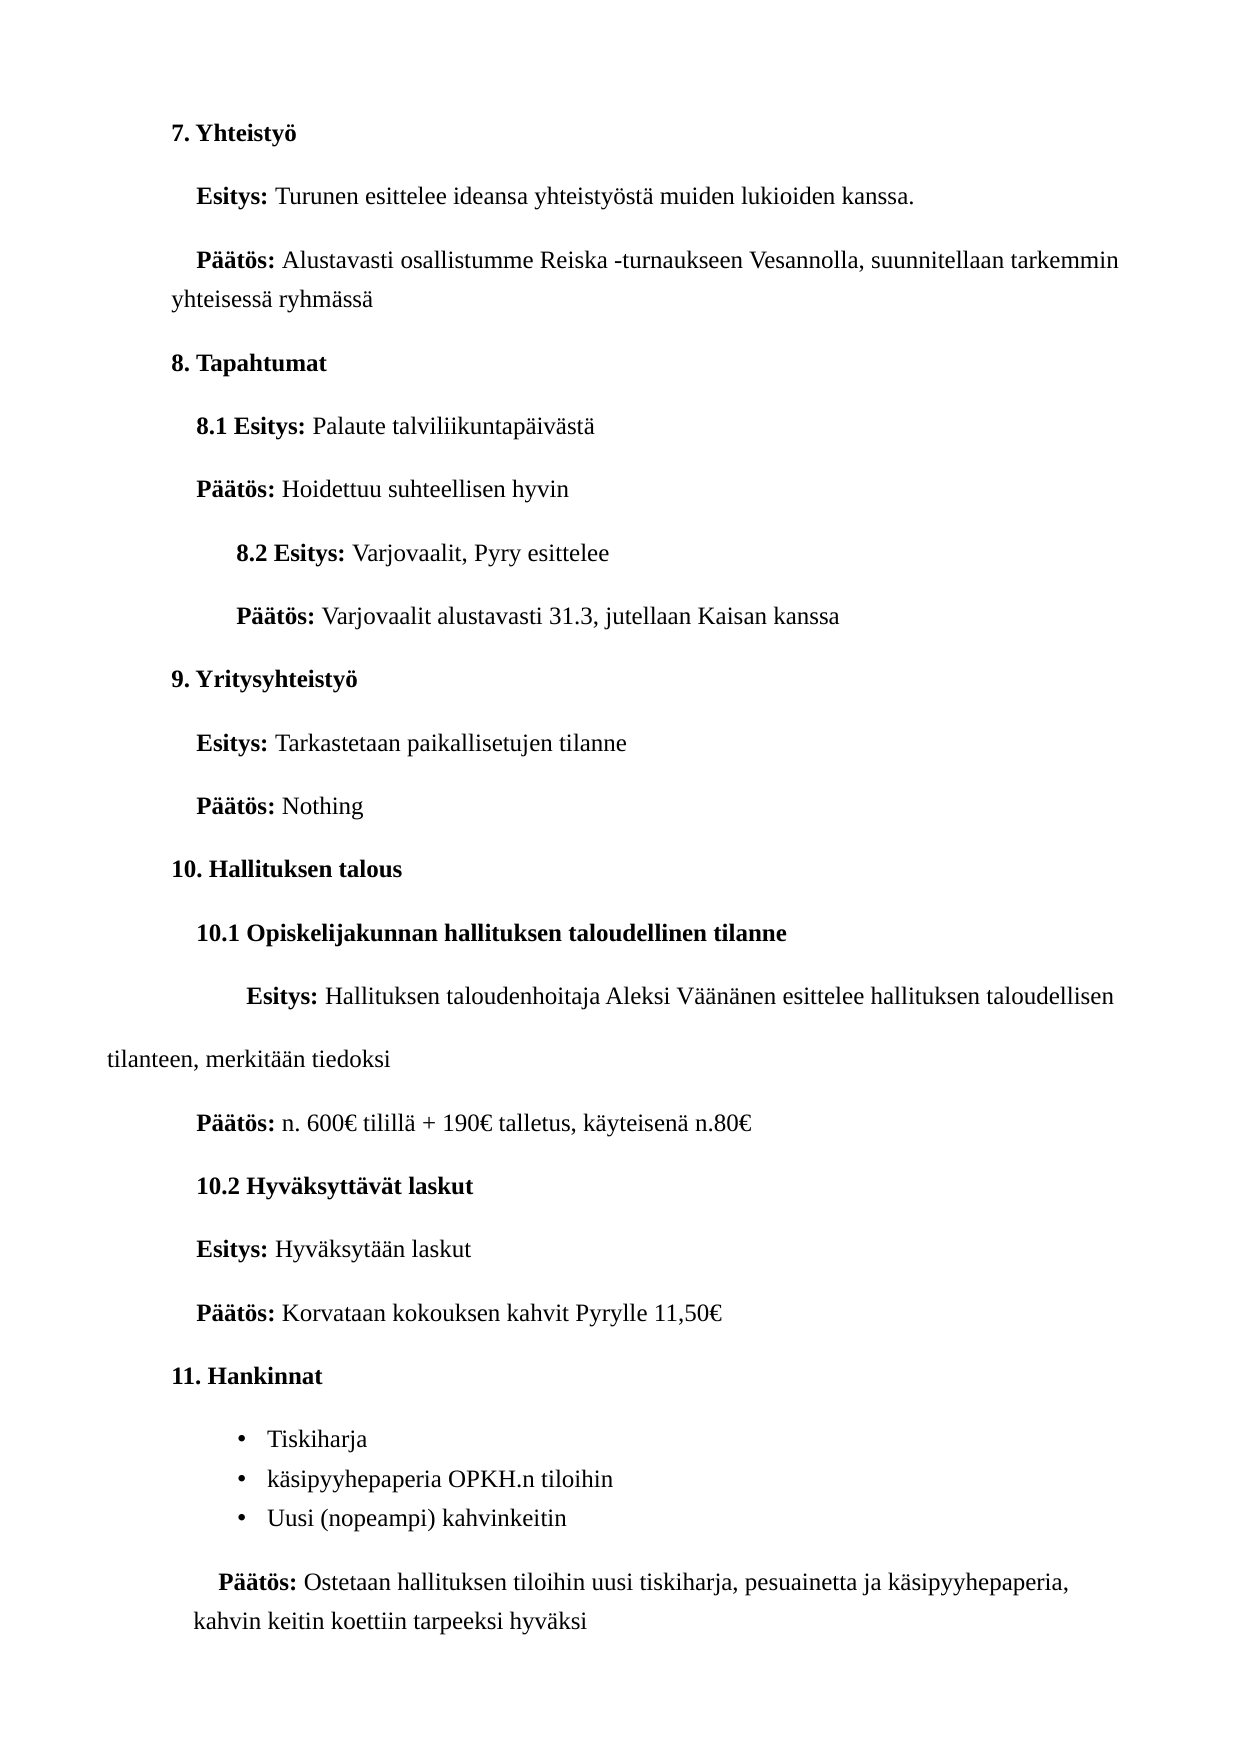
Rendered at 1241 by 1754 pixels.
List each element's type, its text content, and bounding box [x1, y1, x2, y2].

text tilanteen, merkitään tiedoksi [107, 1044, 1122, 1073]
text 8.1 Esitys: Palaute talviliikuntapäivästä [171, 411, 1122, 440]
text 8.2 Esitys: Varjovaalit, Pyry esittelee [236, 538, 1122, 566]
text Esitys: Tarkastetaan paikallisetujen tilanne [171, 728, 1122, 756]
text Päätös: Korvataan kokouksen kahvit Pyrylle 11,50€ [171, 1298, 1122, 1326]
text Päätös: Hoidettuu suhteellisen hyvin [171, 474, 1122, 503]
text 10.2 Hyväksyttävät laskut [171, 1171, 1122, 1200]
list Tiskiharja [237, 1424, 1122, 1453]
list käsipyyhepaperia OPKH.n tiloihin [237, 1464, 1122, 1493]
text Esitys: Hyväksytään laskut [171, 1234, 1122, 1263]
text Päätös: Alustavasti osallistumme Reiska -turnaukseen Vesannolla, suunnitellaan tarkemmin yhteisessä ryhmässä [171, 245, 1122, 313]
text 9. Yritysyhteistyö [171, 664, 1122, 693]
text 10. Hallituksen talous [171, 854, 1122, 883]
text Esitys: Hallituksen taloudenhoitaja Aleksi Väänänen esittelee hallituksen taloudellisen [246, 981, 1122, 1010]
text Esitys: Turunen esittelee ideansa yhteistyöstä muiden lukioiden kanssa. [171, 181, 1122, 210]
list Uusi (nopeampi) kahvinkeitin [237, 1503, 1122, 1532]
text 8. Tapahtumat [171, 348, 1122, 376]
text Päätös: Ostetaan hallituksen tiloihin uusi tiskiharja, pesuainetta ja käsipyyhepaperia, kahvin keitin koettiin tarpeeksi hyväksi [193, 1567, 1122, 1635]
text Päätös: Nothing [171, 791, 1122, 820]
text 11. Hankinnat [171, 1361, 1122, 1390]
text Päätös: n. 600€ tilillä + 190€ talletus, käyteisenä n.80€ [171, 1108, 1122, 1136]
text 10.1 Opiskelijakunnan hallituksen taloudellinen tilanne [171, 918, 1122, 946]
text 7. Yhteistyö [171, 118, 1122, 147]
text Päätös: Varjovaalit alustavasti 31.3, jutellaan Kaisan kanssa [236, 601, 1122, 630]
